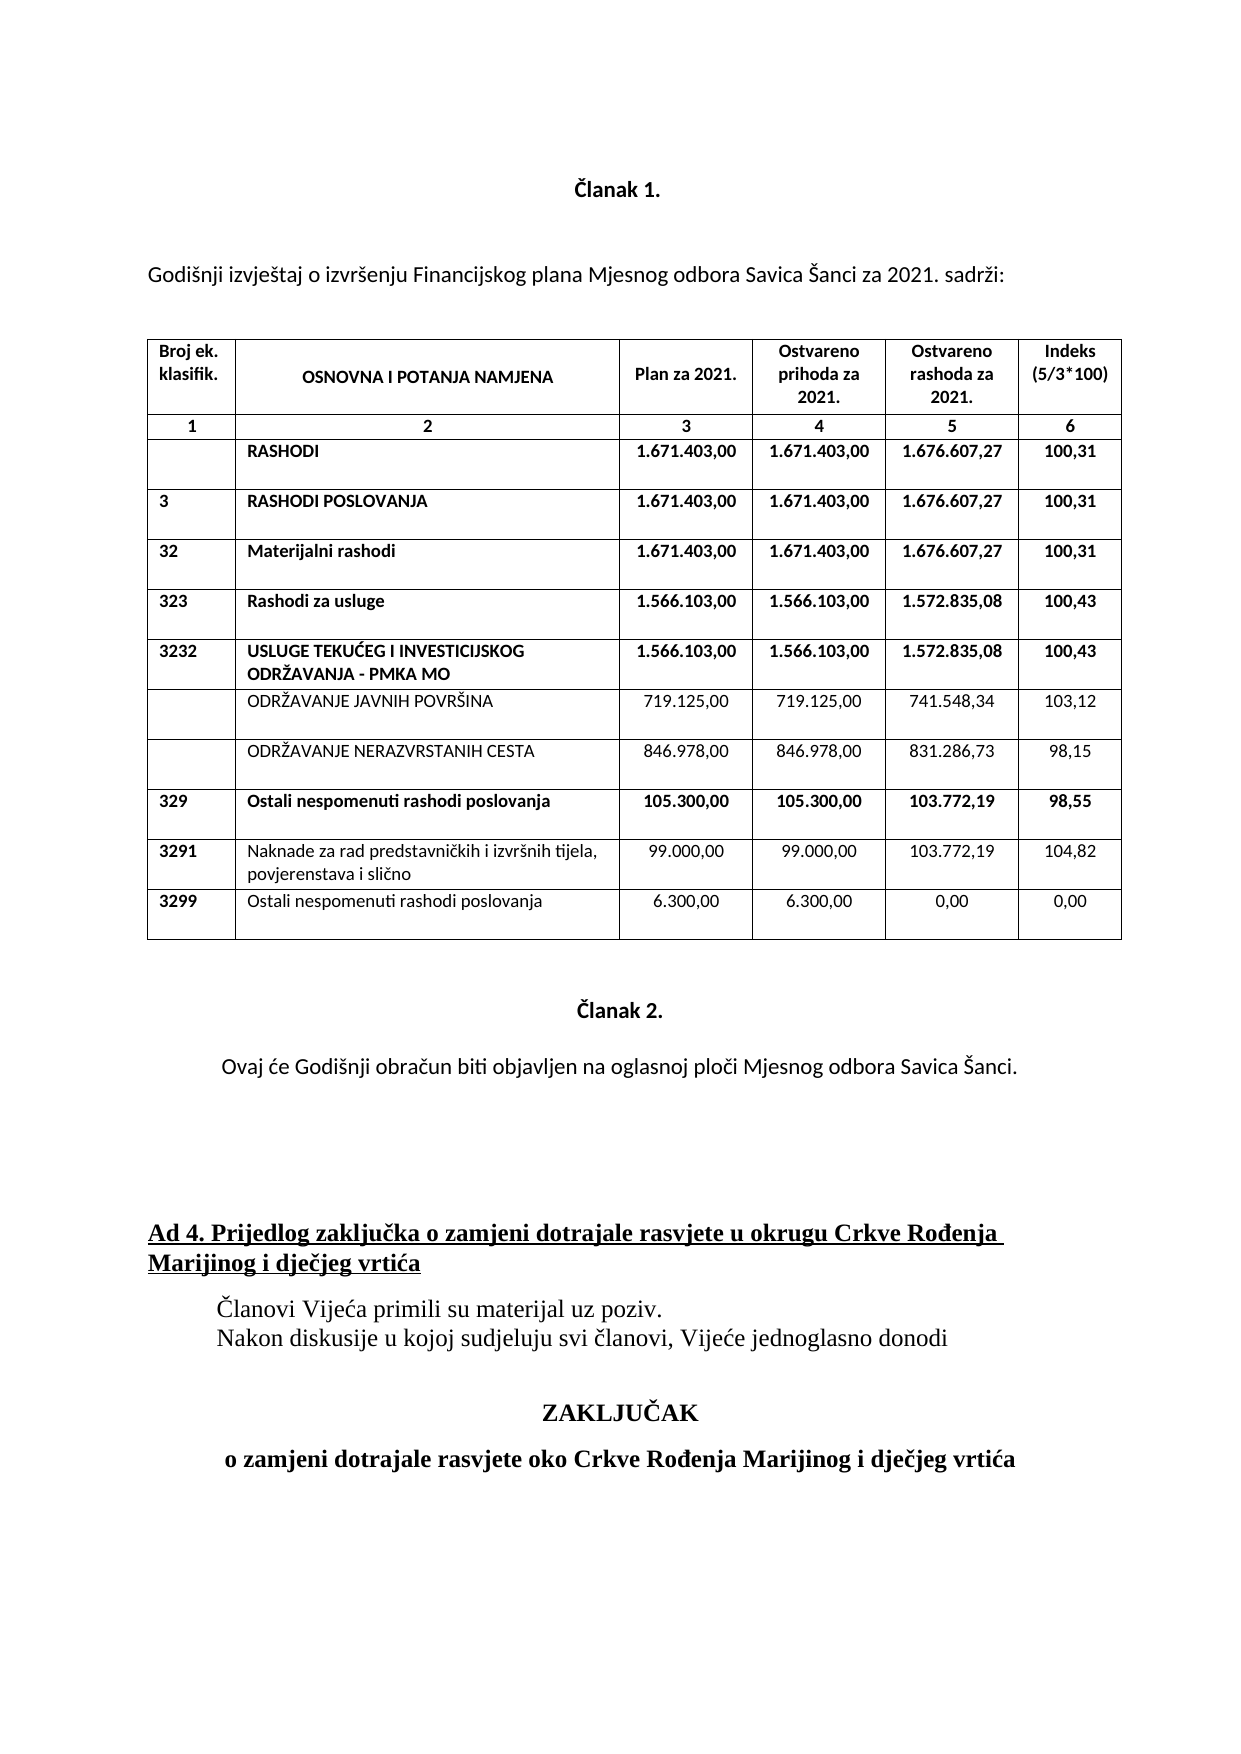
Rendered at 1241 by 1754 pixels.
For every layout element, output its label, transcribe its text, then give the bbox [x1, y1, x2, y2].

text Članak 2. [148, 996, 1093, 1024]
table_cell 6.300,00 [753, 890, 885, 939]
table_cell 3 [620, 415, 752, 439]
text Članovi Vijeća primili su materijal uz poziv. [148, 1294, 1093, 1323]
table_cell 741.548,34 [886, 690, 1018, 739]
table_cell 32 [148, 540, 235, 589]
table_cell Materijalni rashodi [236, 540, 619, 589]
table_cell 1.566.103,00 [620, 590, 752, 639]
table_cell 329 [148, 790, 235, 839]
table_header Plan za 2021. [620, 340, 752, 414]
text Ovaj će Godišnji obračun biti objavljen na oglasnoj ploči Mjesnog odbora Savica Šanci. [148, 1052, 1093, 1080]
text Članak 1. [148, 176, 1093, 204]
table_cell [148, 690, 235, 739]
table_cell 100,43 [1019, 640, 1121, 689]
table_cell 846.978,00 [620, 740, 752, 789]
table_cell 1.676.607,27 [886, 540, 1018, 589]
table_cell 100,43 [1019, 590, 1121, 639]
text Nakon diskusije u kojoj sudjeluju svi članovi, Vijeće jednoglasno donodi [148, 1323, 1093, 1352]
table_cell [148, 440, 235, 489]
table_cell 1.671.403,00 [620, 490, 752, 539]
table_cell 98,15 [1019, 740, 1121, 789]
table_header OSNOVNA I POTANJA NAMJENA [236, 340, 619, 414]
table_cell 1.671.403,00 [753, 440, 885, 489]
table_cell RASHODI [236, 440, 619, 489]
table_cell 831.286,73 [886, 740, 1018, 789]
table_header Broj ek. klasifik. [148, 340, 235, 414]
text Ad 4. Prijedlog zaključka o zamjeni dotrajale rasvjete u okrugu Crkve Rođenja Marijinog i dječjeg vrtića [148, 1218, 1093, 1277]
text Godišnji izvještaj o izvršenju Financijskog plana Mjesnog odbora Savica Šanci za 2021. sadrži: [148, 260, 1093, 288]
table_cell 103.772,19 [886, 840, 1018, 889]
text ZAKLJUČAK [148, 1398, 1093, 1427]
table_cell 104,82 [1019, 840, 1121, 889]
table_cell 6.300,00 [620, 890, 752, 939]
table_cell Rashodi za usluge [236, 590, 619, 639]
table_cell 100,31 [1019, 540, 1121, 589]
table_cell 3 [148, 490, 235, 539]
table_cell 1.566.103,00 [753, 590, 885, 639]
table_cell 99.000,00 [753, 840, 885, 889]
table_cell 3299 [148, 890, 235, 939]
table_cell 0,00 [886, 890, 1018, 939]
table_cell 2 [236, 415, 619, 439]
table_cell 1.566.103,00 [620, 640, 752, 689]
table_cell 1.671.403,00 [620, 540, 752, 589]
table_cell 103.772,19 [886, 790, 1018, 839]
table_header Ostvareno prihoda za 2021. [753, 340, 885, 414]
table_cell 3232 [148, 640, 235, 689]
table_cell 719.125,00 [620, 690, 752, 739]
table_cell 1 [148, 415, 235, 439]
table_cell 98,55 [1019, 790, 1121, 839]
table_cell 846.978,00 [753, 740, 885, 789]
table_cell 5 [886, 415, 1018, 439]
table_cell 103,12 [1019, 690, 1121, 739]
table_cell 1.572.835,08 [886, 590, 1018, 639]
table_cell 105.300,00 [620, 790, 752, 839]
table_cell 1.572.835,08 [886, 640, 1018, 689]
table_header Indeks (5/3*100) [1019, 340, 1121, 414]
table_cell 99.000,00 [620, 840, 752, 889]
table_cell RASHODI POSLOVANJA [236, 490, 619, 539]
table_header Ostvareno rashoda za 2021. [886, 340, 1018, 414]
table_cell 1.671.403,00 [753, 540, 885, 589]
text o zamjeni dotrajale rasvjete oko Crkve Rođenja Marijinog i dječjeg vrtića [148, 1444, 1093, 1473]
table_cell 1.566.103,00 [753, 640, 885, 689]
table_cell 3291 [148, 840, 235, 889]
table_cell 1.676.607,27 [886, 490, 1018, 539]
table_cell 100,31 [1019, 490, 1121, 539]
table_cell USLUGE TEKUĆEG I INVESTICIJSKOG ODRŽAVANJA - PMKA MO [236, 640, 619, 689]
table_cell 1.671.403,00 [753, 490, 885, 539]
table_cell 4 [753, 415, 885, 439]
table_cell Naknade za rad predstavničkih i izvršnih tijela, povjerenstava i slično [236, 840, 619, 889]
table_cell 1.671.403,00 [620, 440, 752, 489]
table_cell 1.676.607,27 [886, 440, 1018, 489]
table_cell Ostali nespomenuti rashodi poslovanja [236, 790, 619, 839]
table_cell 100,31 [1019, 440, 1121, 489]
table_cell 6 [1019, 415, 1121, 439]
table_cell 323 [148, 590, 235, 639]
table_cell Ostali nespomenuti rashodi poslovanja [236, 890, 619, 939]
table_cell [148, 740, 235, 789]
table_cell ODRŽAVANJE JAVNIH POVRŠINA [236, 690, 619, 739]
table_cell 105.300,00 [753, 790, 885, 839]
table_cell 0,00 [1019, 890, 1121, 939]
table_cell 719.125,00 [753, 690, 885, 739]
table_cell ODRŽAVANJE NERAZVRSTANIH CESTA [236, 740, 619, 789]
